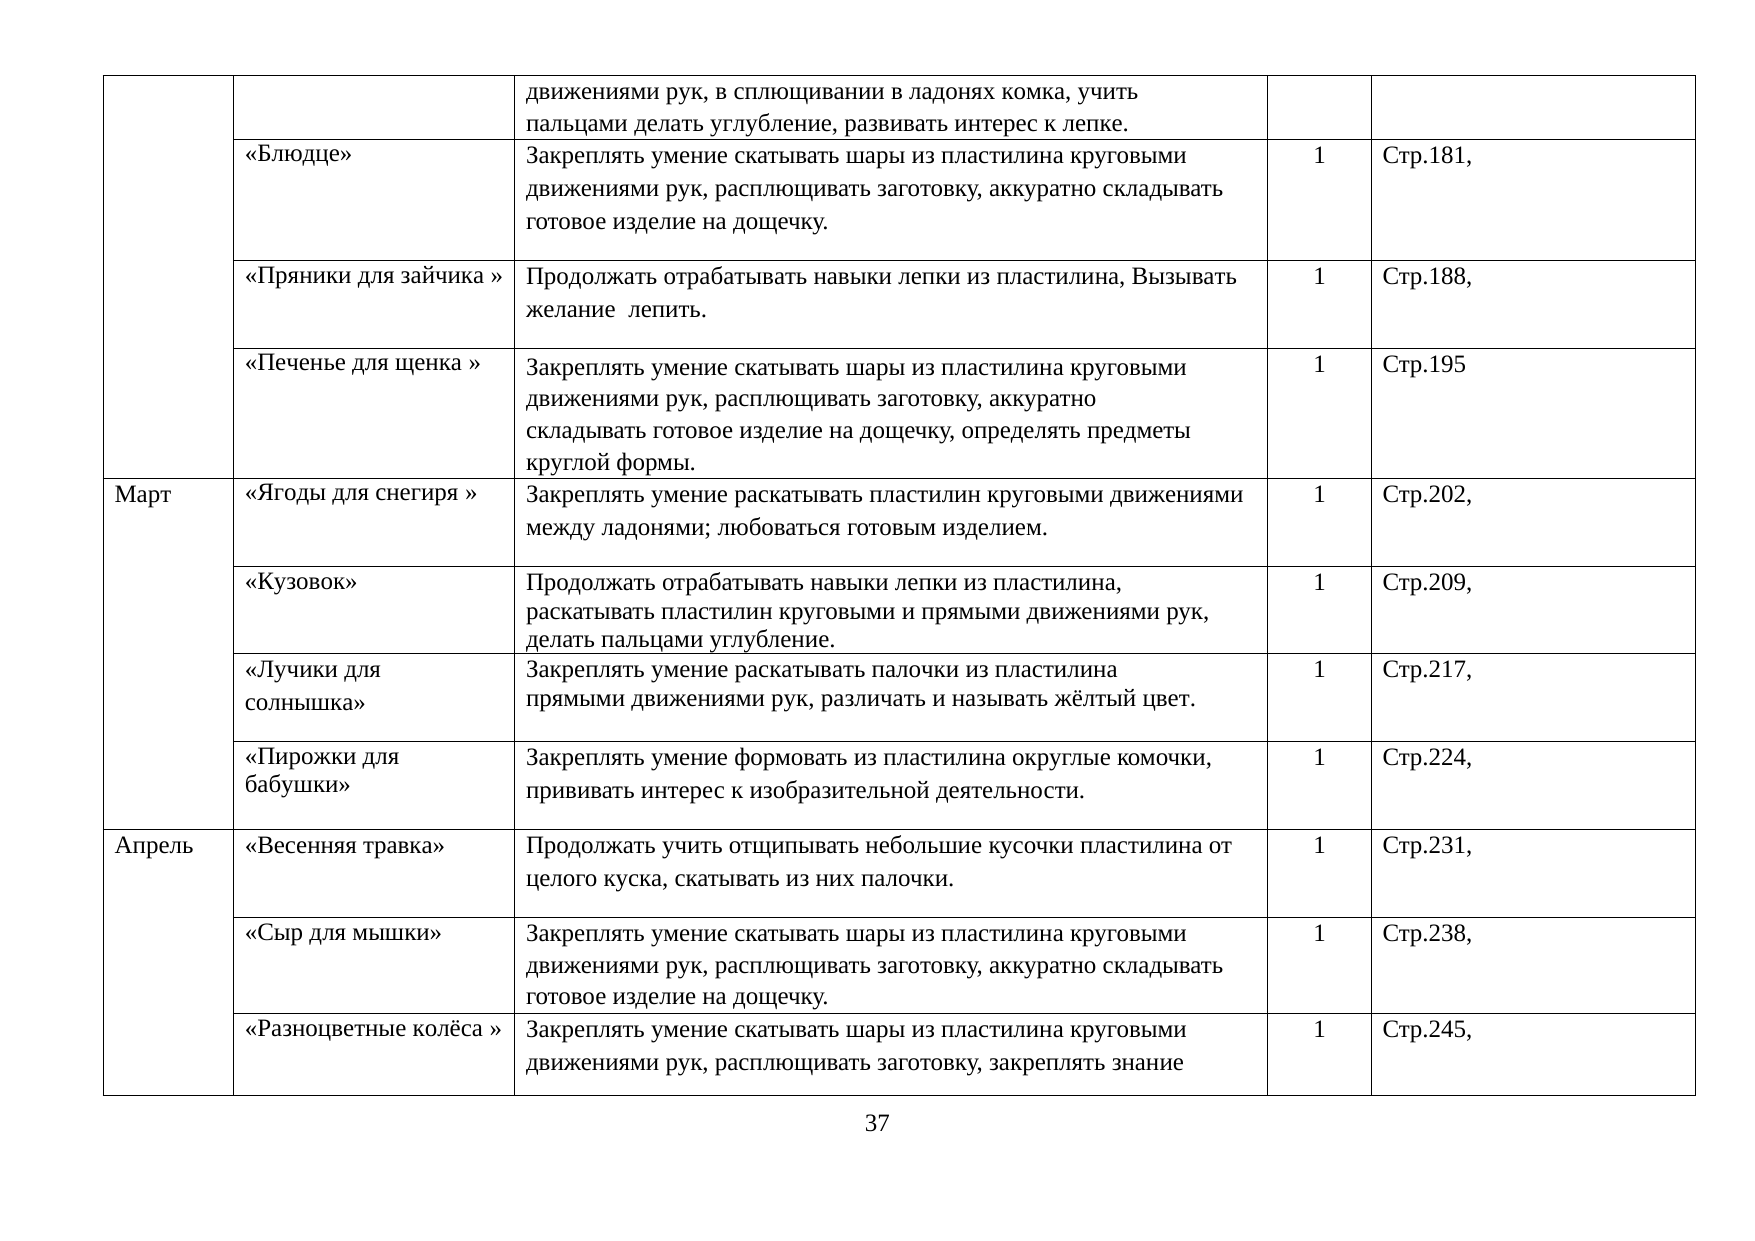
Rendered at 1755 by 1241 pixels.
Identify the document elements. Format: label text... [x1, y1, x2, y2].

table_cell «Разноцветные колёса » [234, 1014, 514, 1095]
table_cell [104, 76, 233, 478]
table_cell 1 [1268, 349, 1371, 478]
table_cell Стр.181, [1372, 140, 1695, 260]
table_cell Стр.245, [1372, 1014, 1695, 1095]
table_cell Стр.188, [1372, 261, 1695, 348]
table_cell 1 [1268, 479, 1371, 566]
table_cell 1 [1268, 261, 1371, 348]
table_cell Продолжать отрабатывать навыки лепки из пластилина, раскатывать пластилин круговыми и прямыми движениями рук, делать пальцами углубление. [515, 567, 1267, 653]
table_cell «Печенье для щенка » [234, 349, 514, 478]
table_cell движениями рук, в сплющивании в ладонях комка, учить пальцами делать углубление, развивать интерес к лепке. [515, 76, 1267, 139]
table_cell Апрель [104, 830, 233, 1095]
table_cell Закреплять умение скатывать шары из пластилина круговыми движениями рук, расплющивать заготовку, аккуратно складывать готовое изделие на дощечку. [515, 140, 1267, 260]
table_cell [234, 76, 514, 139]
table_cell Закреплять умение раскатывать палочки из пластилина прямыми движениями рук, различать и называть жёлтый цвет. [515, 654, 1267, 741]
table_cell «Весенняя травка» [234, 830, 514, 917]
table_cell «Блюдце» [234, 140, 514, 260]
table_cell «Сыр для мышки» [234, 918, 514, 1013]
table_cell «Пирожки для бабушки» [234, 742, 514, 829]
table_cell «Кузовок» [234, 567, 514, 653]
table_cell Стр.224, [1372, 742, 1695, 829]
table_cell Стр.195 [1372, 349, 1695, 478]
table_cell «Пряники для зайчика » [234, 261, 514, 348]
table_cell Закреплять умение формовать из пластилина округлые комочки, прививать интерес к изобразительной деятельности. [515, 742, 1267, 829]
table_cell Закреплять умение скатывать шары из пластилина круговыми движениями рук, расплющивать заготовку, аккуратно складывать готовое изделие на дощечку. [515, 918, 1267, 1013]
table_cell Стр.202, [1372, 479, 1695, 566]
table_cell Закреплять умение раскатывать пластилин круговыми движениями между ладонями; любоваться готовым изделием. [515, 479, 1267, 566]
table_cell 1 [1268, 567, 1371, 653]
table_cell 1 [1268, 1014, 1371, 1095]
table_cell 1 [1268, 830, 1371, 917]
table_cell Март [104, 479, 233, 829]
table_cell «Ягоды для снегиря » [234, 479, 514, 566]
table_cell 1 [1268, 140, 1371, 260]
table_cell «Лучики для солнышка» [234, 654, 514, 741]
table_cell 1 [1268, 654, 1371, 741]
table_cell Стр.238, [1372, 918, 1695, 1013]
table_cell [1372, 76, 1695, 139]
table_cell [1268, 76, 1371, 139]
table_cell Закреплять умение скатывать шары из пластилина круговыми движениями рук, расплющивать заготовку, закреплять знание [515, 1014, 1267, 1095]
table_cell 1 [1268, 742, 1371, 829]
table_cell Стр.209, [1372, 567, 1695, 653]
table_cell Продолжать учить отщипывать небольшие кусочки пластилина от целого куска, скатывать из них палочки. [515, 830, 1267, 917]
table_cell 1 [1268, 918, 1371, 1013]
table_cell Закреплять умение скатывать шары из пластилина круговыми движениями рук, расплющивать заготовку, аккуратно складывать готовое изделие на дощечку, определять предметы круглой формы. [515, 349, 1267, 478]
table_cell Стр.231, [1372, 830, 1695, 917]
table_cell Стр.217, [1372, 654, 1695, 741]
table_cell Продолжать отрабатывать навыки лепки из пластилина, Вызывать желание лепить. [515, 261, 1267, 348]
